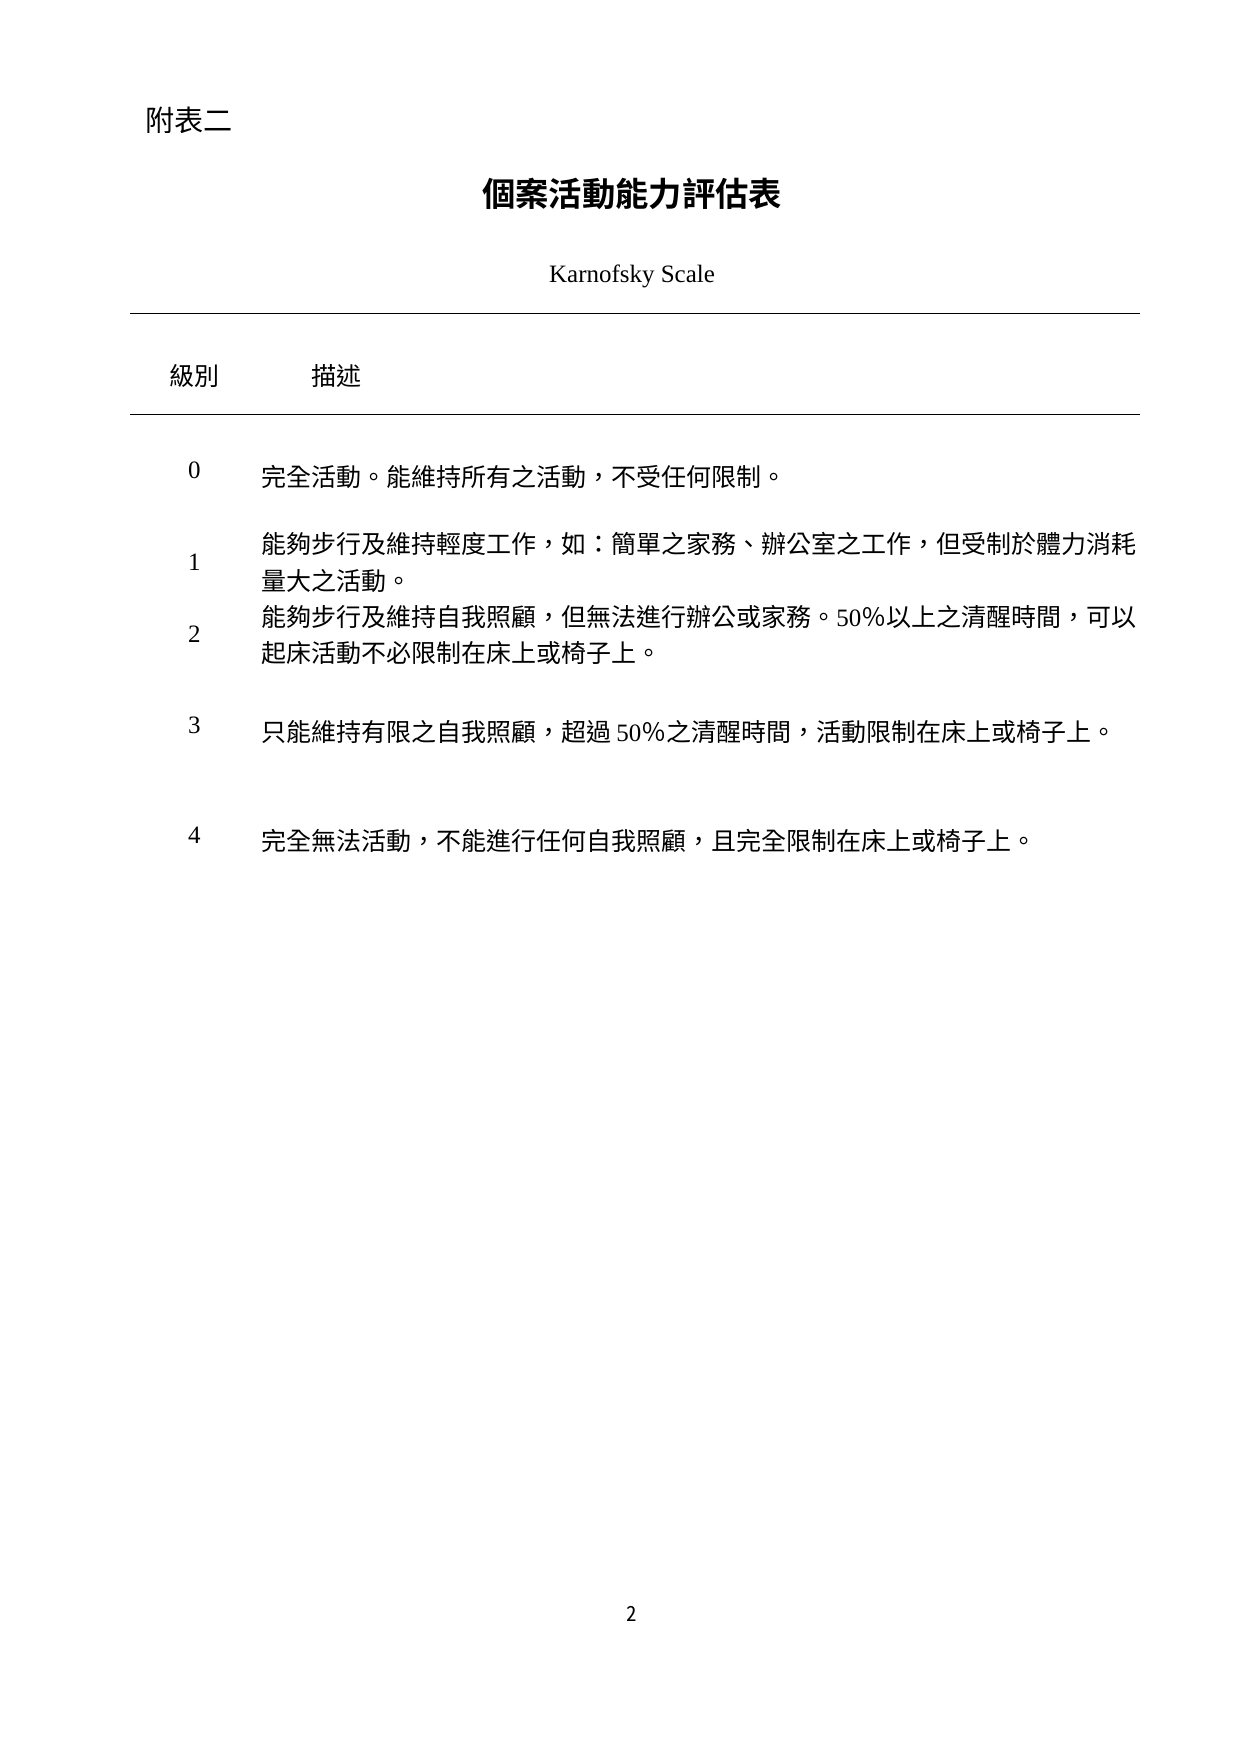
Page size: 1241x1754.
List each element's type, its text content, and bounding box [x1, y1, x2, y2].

table_cell 0 [130, 415, 258, 525]
table_cell 2 [130, 597, 258, 670]
table_cell 能夠步行及維持輕度工作，如：簡單之家務、辦公室之工作，但受制於體力消耗量大之活動。 [258, 525, 1140, 597]
text [130, 90, 256, 140]
text 個案活動能力評估表 [130, 150, 1134, 213]
table_cell 能夠步行及維持自我照顧，但無法進行辦公或家務。50％以上之清醒時間，可以起床活動不必限制在床上或椅子上。 [258, 597, 1140, 670]
table_header 描述 [258, 314, 1140, 414]
text 附表二 [145, 97, 241, 133]
table_cell 只能維持有限之自我照顧，超過50％之清醒時間，活動限制在床上或椅子上。 [258, 670, 1140, 779]
table_cell 完全活動。能維持所有之活動，不受任何限制。 [258, 415, 1140, 525]
table_header 級別 [130, 314, 258, 414]
table_cell 完全無法活動，不能進行任何自我照顧，且完全限制在床上或椅子上。 [258, 780, 1140, 889]
table_cell 3 [130, 670, 258, 779]
table_cell 1 [130, 525, 258, 597]
text Karnofsky Scale [130, 231, 1134, 294]
table_cell 4 [130, 780, 258, 889]
